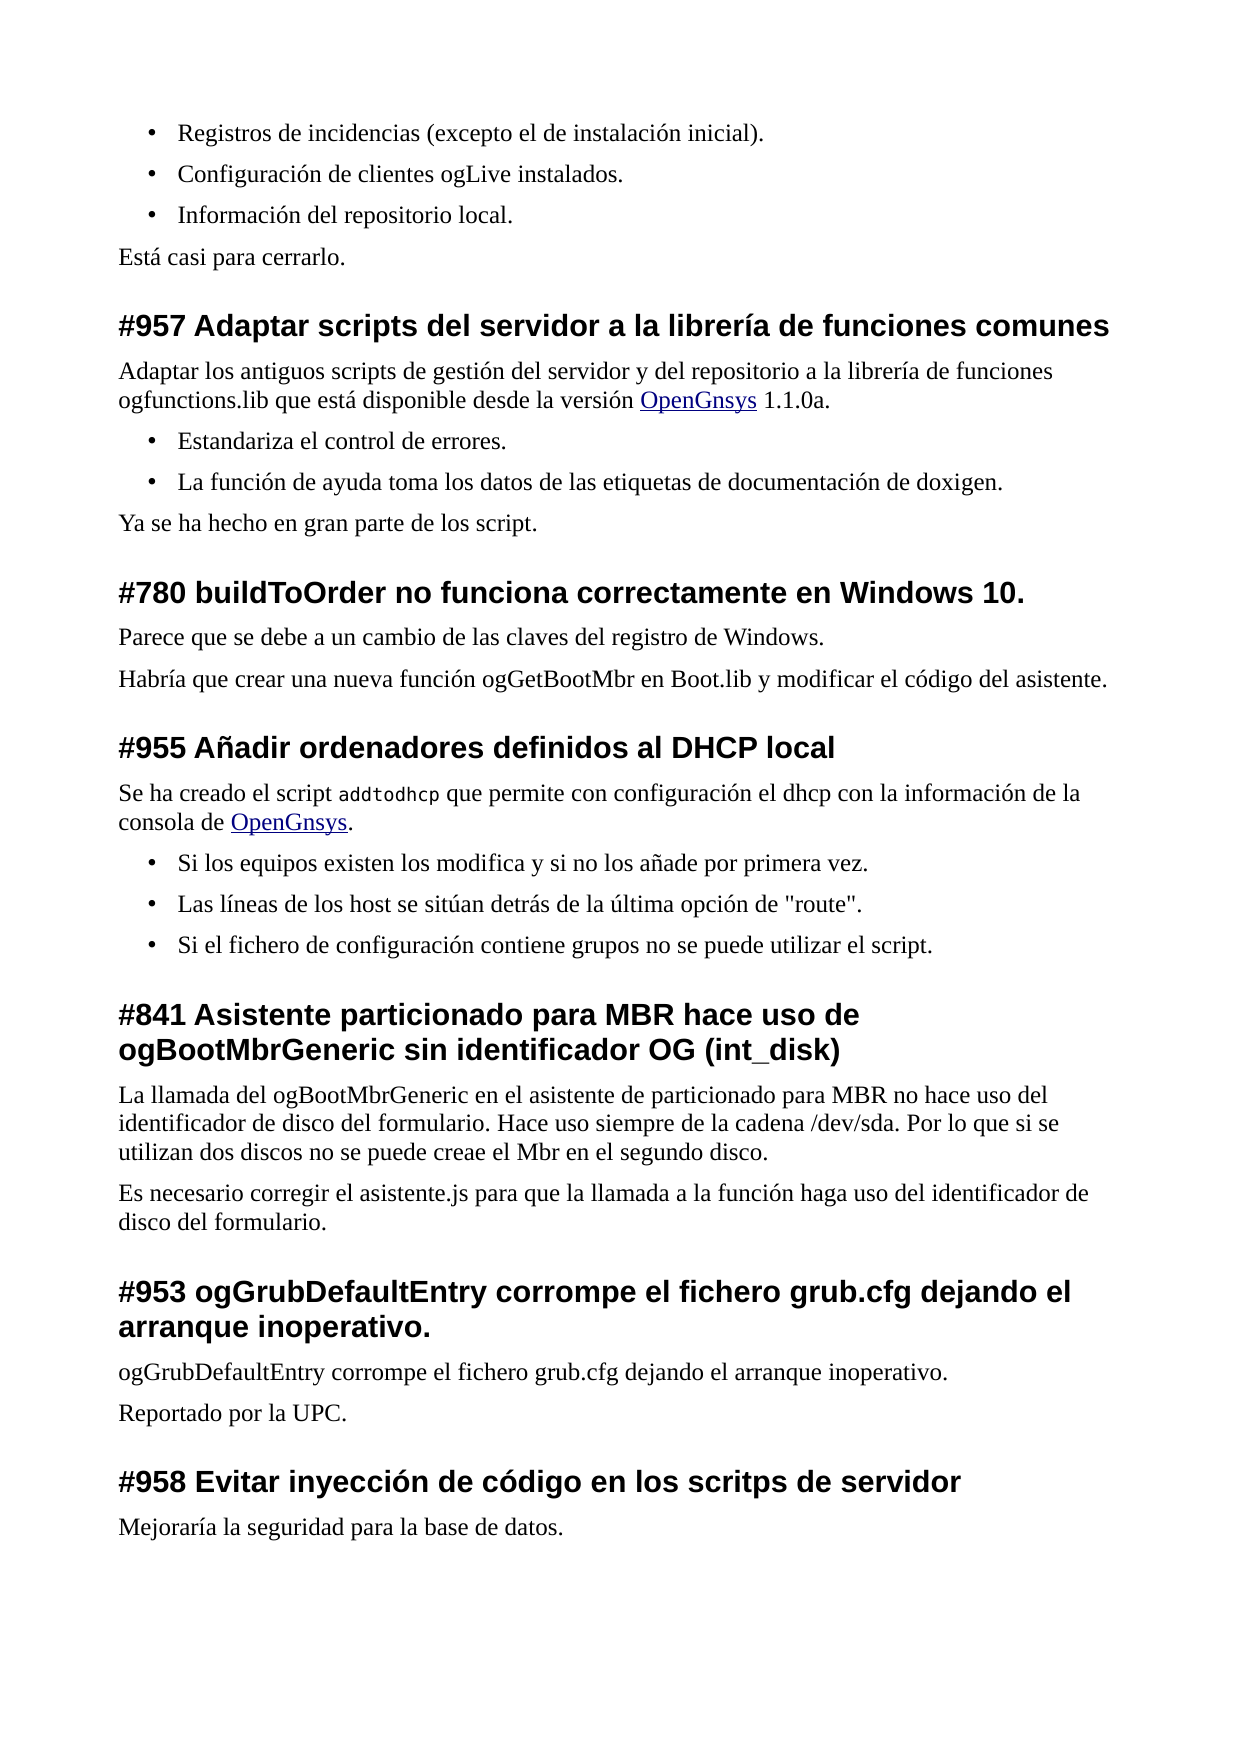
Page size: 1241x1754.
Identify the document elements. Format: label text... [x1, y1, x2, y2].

list Información del repositorio local. [148, 201, 1122, 229]
subtitle #958 Evitar inyección de código en los scritps de servidor [118, 1464, 1122, 1499]
list Si el fichero de configuración contiene grupos no se puede utilizar el script. [148, 930, 1122, 959]
list Las líneas de los host se sitúan detrás de la última opción de "route". [148, 889, 1122, 918]
text Mejoraría la seguridad para la base de datos. [118, 1512, 1122, 1541]
list La función de ayuda toma los datos de las etiquetas de documentación de doxigen. [148, 467, 1122, 496]
list Si los equipos existen los modifica y si no los añade por primera vez. [148, 848, 1122, 877]
list Registros de incidencias (excepto el de instalación inicial). [148, 118, 1122, 147]
text Se ha creado el script addtodhcp que permite con configuración el dhcp con la información de la consola de OpenGnsys. [118, 778, 1122, 835]
text Ya se ha hecho en gran parte de los script. [118, 508, 1122, 537]
list Configuración de clientes ogLive instalados. [148, 159, 1122, 188]
subtitle #953 ogGrubDefaultEntry corrompe el fichero grub.cfg dejando el arranque inoperativo. [118, 1273, 1122, 1344]
text Parece que se debe a un cambio de las claves del registro de Windows. [118, 622, 1122, 651]
text Está casi para cerrarlo. [118, 242, 1122, 271]
text La llamada del ogBootMbrGeneric en el asistente de particionado para MBR no hace uso del identificador de disco del formulario. Hace uso siempre de la cadena /dev/sda. Por lo que si se utilizan dos discos no se puede creae el Mbr en el segundo disco. [118, 1080, 1122, 1166]
subtitle #957 Adaptar scripts del servidor a la librería de funciones comunes [118, 308, 1122, 343]
text ogGrubDefaultEntry corrompe el fichero grub.cfg dejando el arranque inoperativo. [118, 1357, 1122, 1385]
text Reportado por la UPC. [118, 1398, 1122, 1427]
subtitle #841 Asistente particionado para MBR hace uso de ogBootMbrGeneric sin identificador OG (int_disk) [118, 997, 1122, 1067]
text Habría que crear una nueva función ogGetBootMbr en Boot.lib y modificar el código del asistente. [118, 664, 1122, 692]
subtitle #955 Añadir ordenadores definidos al DHCP local [118, 730, 1122, 765]
list Estandariza el control de errores. [148, 426, 1122, 455]
text Adaptar los antiguos scripts de gestión del servidor y del repositorio a la librería de funciones ogfunctions.lib que está disponible desde la versión OpenGnsys 1.1.0a. [118, 356, 1122, 413]
subtitle #780 buildToOrder no funciona correctamente en Windows 10. [118, 575, 1122, 610]
text Es necesario corregir el asistente.js para que la llamada a la función haga uso del identificador de disco del formulario. [118, 1178, 1122, 1236]
